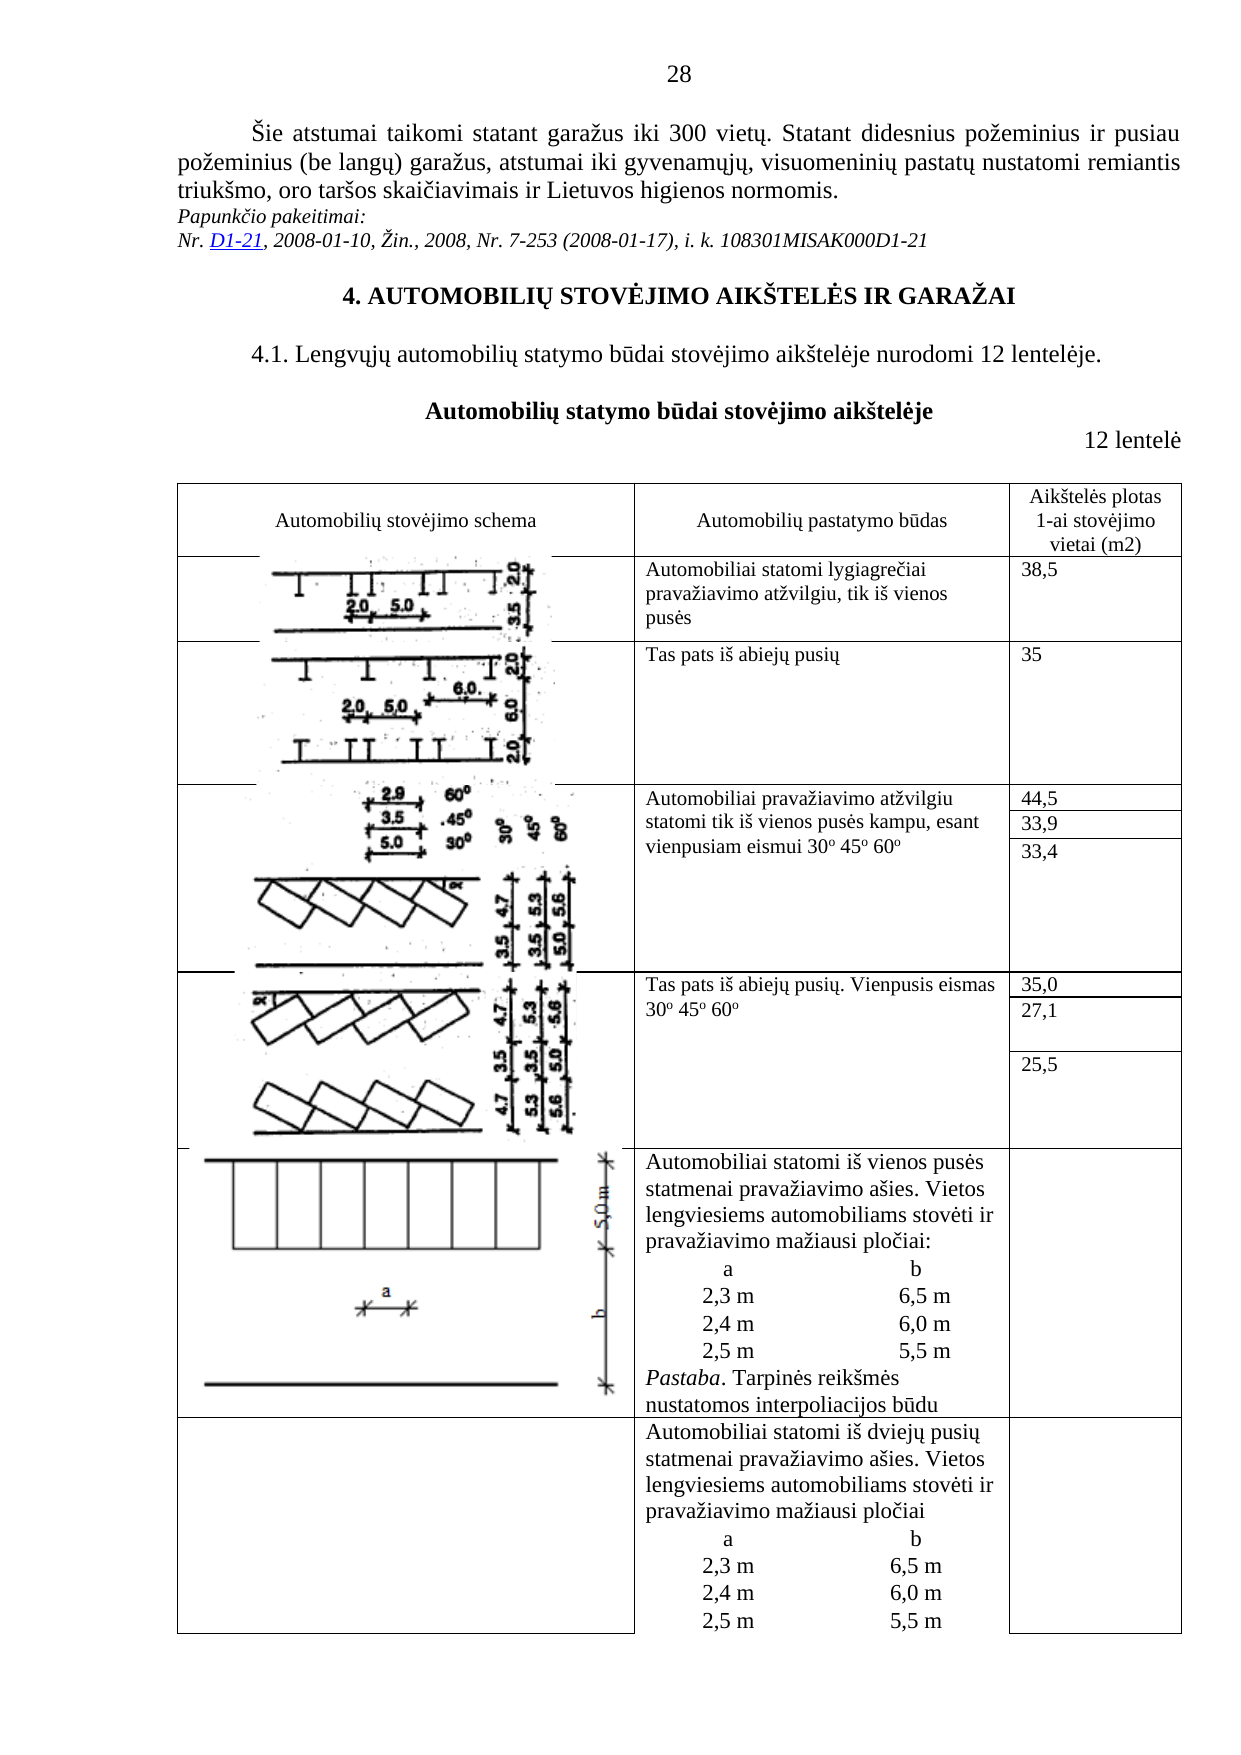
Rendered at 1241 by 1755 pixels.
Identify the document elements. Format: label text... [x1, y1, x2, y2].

table_cell 6,0 m [822, 1309, 1009, 1336]
table_cell 2,4 m [635, 1579, 822, 1606]
table_cell [1010, 1418, 1181, 1633]
table_cell 27,1 [1010, 998, 1181, 1051]
text Nr. D1-21, 2008-01-10, Žin., 2008, Nr. 7-253 (2008-01-17), i. k. 108301MISAK000D1-21 [177, 228, 1181, 252]
text Šie atstumai taikomi statant garažus iki 300 vietų. Statant didesnius požeminius ir pusiau požeminius (be langų) garažus, atstumai iki gyvenamųjų, visuomeninių pastatų nustatomi remiantis triukšmo, oro taršos skaičiavimais ir Lietuvos higienos normomis. [177, 118, 1181, 204]
table_cell Automobiliai statomi iš dviejų pusių statmenai pravažiavimo ašies. Vietos lengviesiems automobiliams stovėti ir pravažiavimo mažiausi pločiai [635, 1418, 1009, 1524]
table_cell 38,5 [1010, 557, 1181, 641]
table_cell Tas pats iš abiejų pusių. Vienpusis eismas 30o 45o 60o [635, 973, 1009, 1147]
table_header Automobilių pastatymo būdas [635, 484, 1009, 556]
table_cell [577, 785, 634, 971]
table_cell 2,5 m [635, 1606, 822, 1633]
table_header Automobilių stovėjimo schema [178, 484, 634, 556]
table_cell [178, 1149, 634, 1417]
text Papunkčio pakeitimai: [177, 204, 1181, 228]
table_cell a [635, 1524, 822, 1551]
table_cell [178, 557, 259, 641]
table_cell [552, 557, 634, 641]
table_cell [178, 642, 256, 784]
table_cell 6,5 m [822, 1281, 1009, 1309]
table_cell 44,5 [1010, 785, 1181, 809]
table_cell 5,5 m [822, 1606, 1009, 1633]
table_cell 33,9 [1010, 811, 1181, 838]
text 4.1. Lengvųjų automobilių statymo būdai stovėjimo aikštelėje nurodomi 12 lentelėje. [177, 339, 1181, 367]
table_cell 2,4 m [635, 1309, 822, 1336]
table_cell Automobiliai statomi iš vienos pusės statmenai pravažiavimo ašies. Vietos lengviesiems automobiliams stovėti ir pravažiavimo mažiausi pločiai: [635, 1149, 1009, 1254]
table_cell 2,3 m [635, 1551, 822, 1578]
table_cell 2,3 m [635, 1281, 822, 1309]
table_cell 2,5 m [635, 1336, 822, 1363]
table_cell Tas pats iš abiejų pusių [635, 642, 1009, 784]
table_cell 6,5 m [822, 1551, 1009, 1578]
table_cell 5,5 m [822, 1336, 1009, 1363]
table_cell Automobiliai statomi lygiagrečiai pravažiavimo atžvilgiu, tik iš vienos pusės [635, 557, 1009, 641]
text 4. AUTOMOBILIŲ STOVĖJIMO AIKŠTELĖS IR GARAŽAI [177, 281, 1181, 310]
table_cell [178, 1418, 634, 1633]
table_cell 25,5 [1010, 1052, 1181, 1147]
table_cell 6,0 m [822, 1579, 1009, 1606]
table_cell b [822, 1254, 1009, 1281]
table_cell 35,0 [1010, 973, 1181, 996]
table_cell 33,4 [1010, 839, 1181, 971]
table_cell [577, 973, 634, 1147]
table_cell b [822, 1524, 1009, 1551]
table_cell Automobiliai pravažiavimo atžvilgiu statomi tik iš vienos pusės kampu, esant vienpusiam eismui 30o 45o 60o [635, 785, 1009, 971]
table_cell [178, 973, 234, 1147]
table_cell [178, 785, 234, 971]
table_cell 35 [1010, 642, 1181, 784]
table_cell Pastaba. Tarpinės reikšmės nustatomos interpoliacijos būdu [635, 1364, 1009, 1417]
table_cell a [635, 1254, 822, 1281]
text 12 lentelė [177, 425, 1181, 454]
table_cell [1010, 1149, 1181, 1417]
table_header Aikštelės plotas 1-ai stovėjimo vietai (m2) [1010, 484, 1181, 556]
text Automobilių statymo būdai stovėjimo aikštelėje [177, 396, 1181, 425]
table_cell [555, 642, 634, 784]
